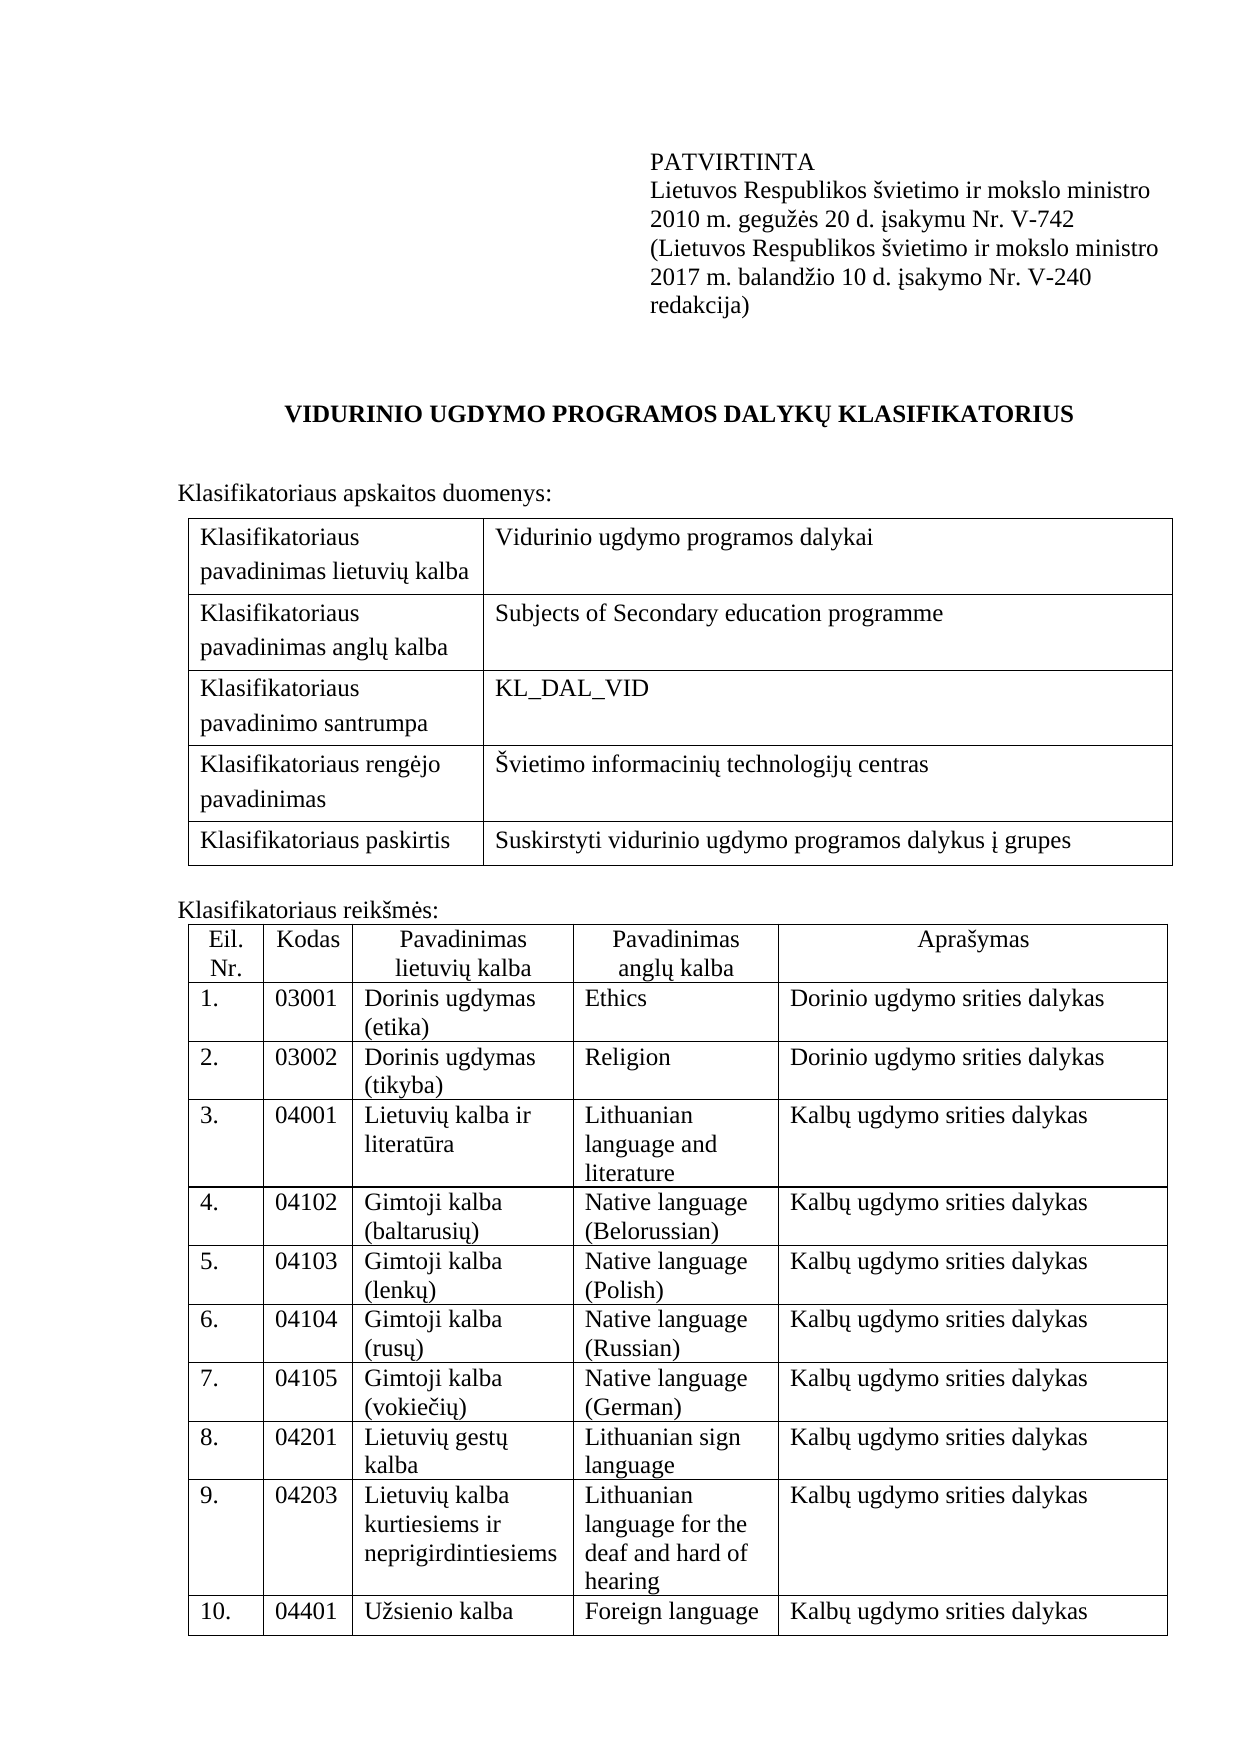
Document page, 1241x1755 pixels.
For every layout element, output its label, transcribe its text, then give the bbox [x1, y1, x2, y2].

table_cell Ethics [574, 983, 778, 1041]
table_cell Suskirstyti vidurinio ugdymo programos dalykus į grupes [484, 822, 1172, 865]
table_cell Dorinis ugdymas (etika) [353, 983, 573, 1041]
table_cell Native language (Belorussian) [574, 1188, 778, 1245]
text Klasifikatoriaus reikšmės: [103, 895, 1181, 923]
table_cell Gimtoji kalba (baltarusių) [353, 1188, 573, 1245]
table_cell KL_DAL_VID [484, 671, 1172, 745]
table_cell Kalbų ugdymo srities dalykas [779, 1188, 1167, 1245]
text VIDURINIO UGDYMO PROGRAMOS DALYKŲ KLASIFIKATORIUS [177, 399, 1181, 427]
table_cell 1. [189, 983, 263, 1041]
table_cell Švietimo informacinių technologijų centras [484, 746, 1172, 821]
table_cell [1168, 982, 1173, 1041]
table_cell [1168, 1041, 1173, 1099]
text PATVIRTINTA [177, 147, 1181, 176]
table_cell [1168, 1479, 1173, 1595]
table_cell [1168, 1304, 1173, 1362]
table_cell [1168, 1362, 1173, 1421]
table_cell Klasifikatoriaus rengėjo pavadinimas [189, 746, 483, 821]
table_cell Kalbų ugdymo srities dalykas [779, 1363, 1167, 1421]
table_cell 04001 [264, 1100, 352, 1186]
table_cell Native language (Russian) [574, 1305, 778, 1362]
table_header Kodas [264, 925, 352, 982]
table_header Aprašymas [779, 925, 1167, 982]
text 2017 m. balandžio 10 d. įsakymo Nr. V-240 [177, 262, 1181, 291]
table_cell 03001 [264, 983, 352, 1041]
table_header [1168, 924, 1173, 982]
table_header Klasifikatoriaus pavadinimas lietuvių kalba [189, 519, 483, 594]
table_cell Klasifikatoriaus pavadinimo santrumpa [189, 671, 483, 745]
table_cell 6. [189, 1305, 263, 1362]
table_cell Subjects of Secondary education programme [484, 595, 1172, 669]
table_header Pavadinimas lietuvių kalba [353, 925, 573, 982]
table_cell 04104 [264, 1305, 352, 1362]
table_cell 04201 [264, 1422, 352, 1479]
table_cell Klasifikatoriaus paskirtis [189, 822, 483, 865]
table_cell 04105 [264, 1363, 352, 1421]
table_cell Native language (Polish) [574, 1246, 778, 1303]
table_cell 5. [189, 1246, 263, 1303]
table_cell Lithuanian language for the deaf and hard of hearing [574, 1480, 778, 1595]
table_cell 04401 [264, 1596, 352, 1635]
table_header Pavadinimas anglų kalba [574, 925, 778, 982]
table_cell 2. [189, 1042, 263, 1099]
table_cell Foreign language [574, 1596, 778, 1635]
table_cell [1168, 1099, 1173, 1186]
table_cell 10. [189, 1596, 263, 1635]
table_cell Gimtoji kalba (vokiečių) [353, 1363, 573, 1421]
table_cell Kalbų ugdymo srities dalykas [779, 1100, 1167, 1186]
table_header Eil. Nr. [189, 925, 263, 982]
table_cell Native language (German) [574, 1363, 778, 1421]
table_cell 03002 [264, 1042, 352, 1099]
table_cell Lithuanian sign language [574, 1422, 778, 1479]
table_cell Kalbų ugdymo srities dalykas [779, 1596, 1167, 1635]
table_cell Kalbų ugdymo srities dalykas [779, 1480, 1167, 1595]
table_cell Dorinio ugdymo srities dalykas [779, 983, 1167, 1041]
table_cell Dorinio ugdymo srities dalykas [779, 1042, 1167, 1099]
table_cell Užsienio kalba [353, 1596, 573, 1635]
table_cell Religion [574, 1042, 778, 1099]
table_cell Lietuvių gestų kalba [353, 1422, 573, 1479]
table_cell 8. [189, 1422, 263, 1479]
table_cell Dorinis ugdymas (tikyba) [353, 1042, 573, 1099]
table_cell Kalbų ugdymo srities dalykas [779, 1422, 1167, 1479]
table_cell Lietuvių kalba kurtiesiems ir neprigirdintiesiems [353, 1480, 573, 1595]
table_cell [1168, 1421, 1173, 1479]
text 2010 m. gegužės 20 d. įsakymu Nr. V-742 [177, 204, 1181, 233]
table_cell 04102 [264, 1188, 352, 1245]
table_cell 04203 [264, 1480, 352, 1595]
text Klasifikatoriaus apskaitos duomenys: [177, 478, 1181, 507]
table_cell [1168, 1186, 1173, 1245]
table_cell 9. [189, 1480, 263, 1595]
text redakcija) [177, 291, 1181, 319]
table_cell Gimtoji kalba (rusų) [353, 1305, 573, 1362]
table_cell 7. [189, 1363, 263, 1421]
table_cell 4. [189, 1188, 263, 1245]
table_cell Kalbų ugdymo srities dalykas [779, 1246, 1167, 1303]
table_cell [1168, 1245, 1173, 1303]
table_cell Kalbų ugdymo srities dalykas [779, 1305, 1167, 1362]
table_cell 04103 [264, 1246, 352, 1303]
text Lietuvos Respublikos švietimo ir mokslo ministro [177, 176, 1181, 204]
table_cell [1168, 1595, 1173, 1635]
table_cell Klasifikatoriaus pavadinimas anglų kalba [189, 595, 483, 669]
table_cell 3. [189, 1100, 263, 1186]
table_header Vidurinio ugdymo programos dalykai [484, 519, 1172, 594]
text (Lietuvos Respublikos švietimo ir mokslo ministro [177, 233, 1181, 262]
table_cell Lithuanian language and literature [574, 1100, 778, 1186]
table_cell Gimtoji kalba (lenkų) [353, 1246, 573, 1303]
table_cell Lietuvių kalba ir literatūra [353, 1100, 573, 1186]
